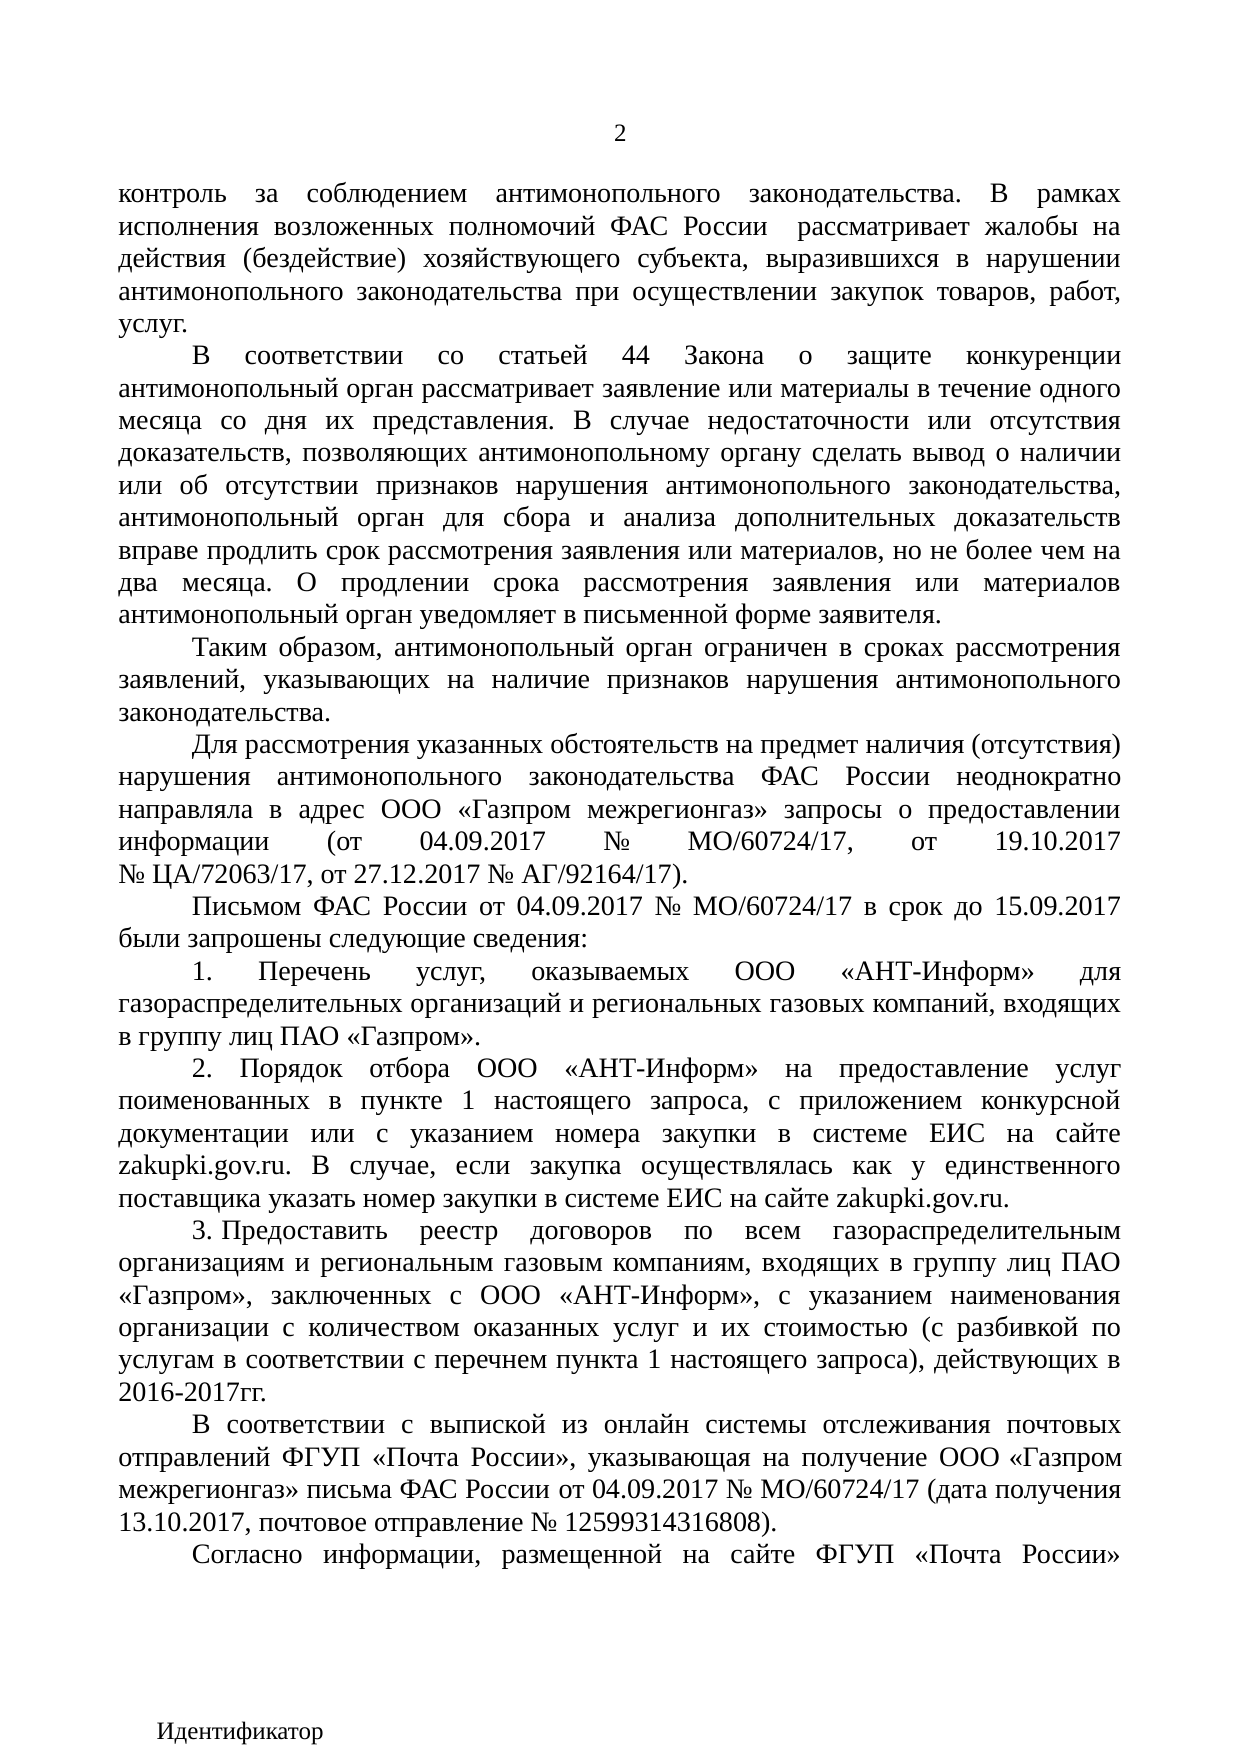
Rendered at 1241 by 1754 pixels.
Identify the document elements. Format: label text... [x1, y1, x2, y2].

text 1. Перечень услуг, оказываемых ООО «АНТ-Информ» для газораспределительных организаций и региональных газовых компаний, входящих в группу лиц ПАО «Газпром». [118, 954, 1122, 1051]
list Предоставить реестр договоров по всем газораспределительным организациям и региональным газовым компаниям, входящих в группу лиц ПАО «Газпром», заключенных с ООО «АНТ-Информ», с указанием наименования организации с количеством оказанных услуг и их стоимостью (с разбивкой по услугам в соответствии с перечнем пункта 1 настоящего запроса), действующих в 2016-2017гг. [118, 1213, 1122, 1407]
text Согласно информации, размещенной на сайте ФГУП «Почта России» [118, 1537, 1122, 1569]
text Таким образом, антимонопольный орган ограничен в сроках рассмотрения заявлений, указывающих на наличие признаков нарушения антимонопольного законодательства. [118, 630, 1122, 727]
text Для рассмотрения указанных обстоятельств на предмет наличия (отсутствия) нарушения антимонопольного законодательства ФАС России неоднократно направляла в адрес ООО «Газпром межрегионгаз» запросы о предоставлении информации (от 04.09.2017 № МО/60724/17, от 19.10.2017 № ЦА/72063/17, от 27.12.2017 № АГ/92164/17). [118, 727, 1122, 889]
text В соответствии со статьей 44 Закона о защите конкуренции антимонопольный орган рассматривает заявление или материалы в течение одного месяца со дня их представления. В случае недостаточности или отсутствия доказательств, позволяющих антимонопольному органу сделать вывод о наличии или об отсутствии признаков нарушения антимонопольного законодательства, антимонопольный орган для сбора и анализа дополнительных доказательств вправе продлить срок рассмотрения заявления или материалов, но не более чем на два месяца. О продлении срока рассмотрения заявления или материалов антимонопольный орган уведомляет в письменной форме заявителя. [118, 338, 1122, 630]
text Письмом ФАС России от 04.09.2017 № МО/60724/17 в срок до 15.09.2017 были запрошены следующие сведения: [118, 889, 1122, 954]
text контроль за соблюдением антимонопольного законодательства. В рамках исполнения возложенных полномочий ФАС России рассматривает жалобы на действия (бездействие) хозяйствующего субъекта, выразившихся в нарушении антимонопольного законодательства при осуществлении закупок товаров, работ, услуг. [118, 176, 1122, 338]
text В соответствии с выпиской из онлайн системы отслеживания почтовых отправлений ФГУП «Почта России», указывающая на получение ООО «Газпром межрегионгаз» письма ФАС России от 04.09.2017 № МО/60724/17 (дата получения 13.10.2017, почтовое отправление № 12599314316808). [118, 1407, 1122, 1537]
text 2. Порядок отбора ООО «АНТ-Информ» на предоставление услуг поименованных в пункте 1 настоящего запроса, с приложением конкурсной документации или с указанием номера закупки в системе ЕИС на сайте zakupki.gov.ru. В случае, если закупка осуществлялась как у единственного поставщика указать номер закупки в системе ЕИС на сайте zakupki.gov.ru. [118, 1051, 1122, 1213]
